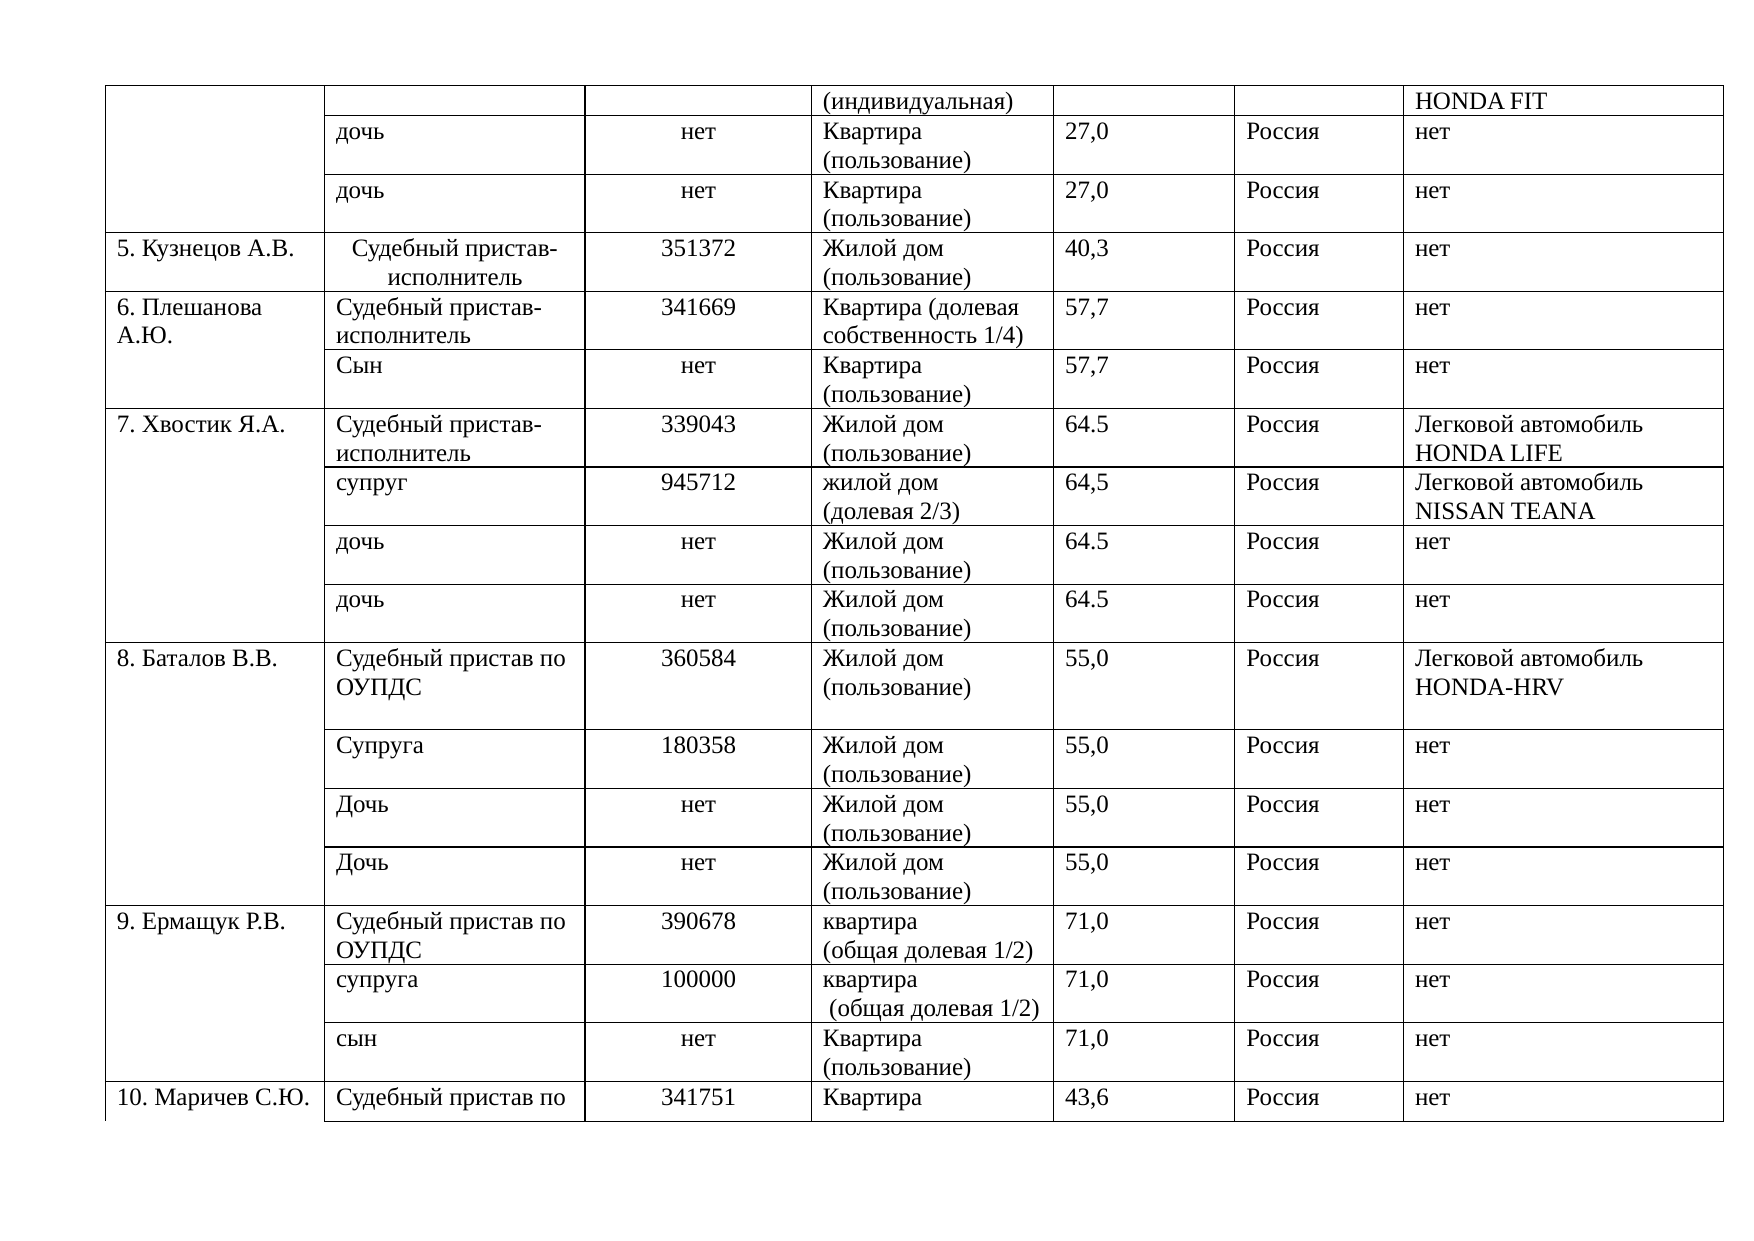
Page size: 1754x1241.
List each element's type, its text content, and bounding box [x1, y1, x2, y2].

table_cell Жилой дом (пользование) [812, 789, 1053, 846]
table_cell квартира (общая долевая 1/2) [812, 965, 1053, 1022]
table_cell нет [1404, 350, 1723, 408]
table_cell Россия [1235, 526, 1403, 583]
table_cell Россия [1235, 350, 1403, 408]
table_cell Квартира (долевая собственность 1/4) [812, 292, 1053, 349]
table_cell Дочь [325, 789, 584, 846]
table_cell 55,0 [1054, 848, 1234, 905]
table_cell 27,0 [1054, 116, 1234, 174]
table_cell 71,0 [1054, 1023, 1234, 1081]
table_cell нет [1404, 965, 1723, 1022]
table_cell Россия [1235, 730, 1403, 788]
table_cell нет [1404, 1082, 1723, 1121]
table_cell Россия [1235, 468, 1403, 525]
table_cell 55,0 [1054, 730, 1234, 788]
table_cell Россия [1235, 116, 1403, 174]
table_cell 57,7 [1054, 292, 1234, 349]
table_cell нет [586, 1023, 811, 1081]
table_cell 43,6 [1054, 1082, 1234, 1121]
table_cell нет [1404, 789, 1723, 846]
table_cell Жилой дом (пользование) [812, 730, 1053, 788]
table_cell дочь [325, 175, 584, 232]
table_cell 55,0 [1054, 643, 1234, 729]
table_cell 945712 [586, 468, 811, 525]
table_cell 9. Ермащук Р.В. [106, 906, 324, 1081]
table_cell Россия [1235, 906, 1403, 963]
table_cell нет [586, 350, 811, 408]
table_cell квартира (общая долевая 1/2) [812, 906, 1053, 963]
table_cell Россия [1235, 643, 1403, 729]
table_cell Жилой дом (пользование) [812, 643, 1053, 729]
table_cell Супруга [325, 730, 584, 788]
table_cell Россия [1235, 233, 1403, 291]
table_cell Россия [1235, 789, 1403, 846]
table_cell [1235, 86, 1403, 115]
table_cell Россия [1235, 848, 1403, 905]
table_cell 64,5 [1054, 526, 1234, 583]
table_cell нет [1404, 526, 1723, 583]
table_cell 341669 [586, 292, 811, 349]
table_cell [1054, 86, 1234, 115]
table_cell (индивидуальная) [812, 86, 1053, 115]
table_cell нет [586, 585, 811, 642]
table_cell Легковой автомобиль NISSAN TEANA [1404, 468, 1723, 525]
table_cell [106, 86, 324, 232]
table_cell 180358 [586, 730, 811, 788]
table_cell 100000 [586, 965, 811, 1022]
table_cell Жилой дом (пользование) [812, 409, 1053, 466]
table_cell супруга [325, 965, 584, 1022]
table_cell нет [1404, 233, 1723, 291]
table_cell Судебный пристав-исполнитель [325, 233, 584, 291]
table_cell Россия [1235, 409, 1403, 466]
table_cell Квартира (пользование) [812, 350, 1053, 408]
table_cell нет [586, 116, 811, 174]
table_cell Россия [1235, 1023, 1403, 1081]
table_cell Россия [1235, 585, 1403, 642]
table_cell 64,5 [1054, 409, 1234, 466]
table_cell нет [1404, 848, 1723, 905]
table_cell нет [1404, 585, 1723, 642]
table_cell сын [325, 1023, 584, 1081]
table_cell нет [1404, 906, 1723, 963]
table_cell 6. Плешанова А.Ю. [106, 292, 324, 408]
table_cell Жилой дом (пользование) [812, 848, 1053, 905]
table_cell дочь [325, 116, 584, 174]
table_cell Судебный пристав-исполнитель [325, 292, 584, 349]
table_cell Судебный пристав по ОУПДС [325, 643, 584, 729]
table_cell Дочь [325, 848, 584, 905]
table_cell 71,0 [1054, 965, 1234, 1022]
table_cell Легковой автомобиль HONDA LIFE [1404, 409, 1723, 466]
table_cell нет [1404, 116, 1723, 174]
table_cell нет [1404, 175, 1723, 232]
table_cell [586, 86, 811, 115]
table_cell [325, 86, 584, 115]
table_cell супруг [325, 468, 584, 525]
table_cell HONDA FIT [1404, 86, 1723, 115]
table_cell нет [1404, 730, 1723, 788]
table_cell 64,5 [1054, 468, 1234, 525]
table_cell дочь [325, 585, 584, 642]
table_cell 8. Баталов В.В. [106, 643, 324, 905]
table_cell Россия [1235, 175, 1403, 232]
table_cell 7. Хвостик Я.А. [106, 409, 324, 642]
table_cell Квартира (пользование) [812, 175, 1053, 232]
table_cell Квартира [812, 1082, 1053, 1121]
table_cell Жилой дом (пользование) [812, 585, 1053, 642]
table_cell Квартира (пользование) [812, 1023, 1053, 1081]
table_cell Россия [1235, 292, 1403, 349]
table_cell 10. Маричев С.Ю. [106, 1082, 324, 1121]
table_cell 57,7 [1054, 350, 1234, 408]
table_cell нет [586, 789, 811, 846]
table_cell нет [586, 848, 811, 905]
table_cell дочь [325, 526, 584, 583]
table_cell 390678 [586, 906, 811, 963]
table_cell нет [1404, 1023, 1723, 1081]
table_cell 341751 [586, 1082, 811, 1121]
table_cell 360584 [586, 643, 811, 729]
table_cell Судебный пристав-исполнитель [325, 409, 584, 466]
table_cell 351372 [586, 233, 811, 291]
table_cell Квартира (пользование) [812, 116, 1053, 174]
table_cell 5. Кузнецов А.В. [106, 233, 324, 291]
table_cell 40,3 [1054, 233, 1234, 291]
table_cell нет [1404, 292, 1723, 349]
table_cell Жилой дом (пользование) [812, 233, 1053, 291]
table_cell Легковой автомобиль HONDA-HRV [1404, 643, 1723, 729]
table_cell Россия [1235, 965, 1403, 1022]
table_cell нет [586, 175, 811, 232]
table_cell 64,5 [1054, 585, 1234, 642]
table_cell Россия [1235, 1082, 1403, 1121]
table_cell Жилой дом (пользование) [812, 526, 1053, 583]
table_cell Сын [325, 350, 584, 408]
table_cell 27,0 [1054, 175, 1234, 232]
table_cell 71,0 [1054, 906, 1234, 963]
table_cell Судебный пристав по ОУПДС [325, 906, 584, 963]
table_cell Судебный пристав по [325, 1082, 584, 1121]
table_cell нет [586, 526, 811, 583]
table_cell 339043 [586, 409, 811, 466]
table_cell 55,0 [1054, 789, 1234, 846]
table_cell жилой дом (долевая 2/3) [812, 468, 1053, 525]
